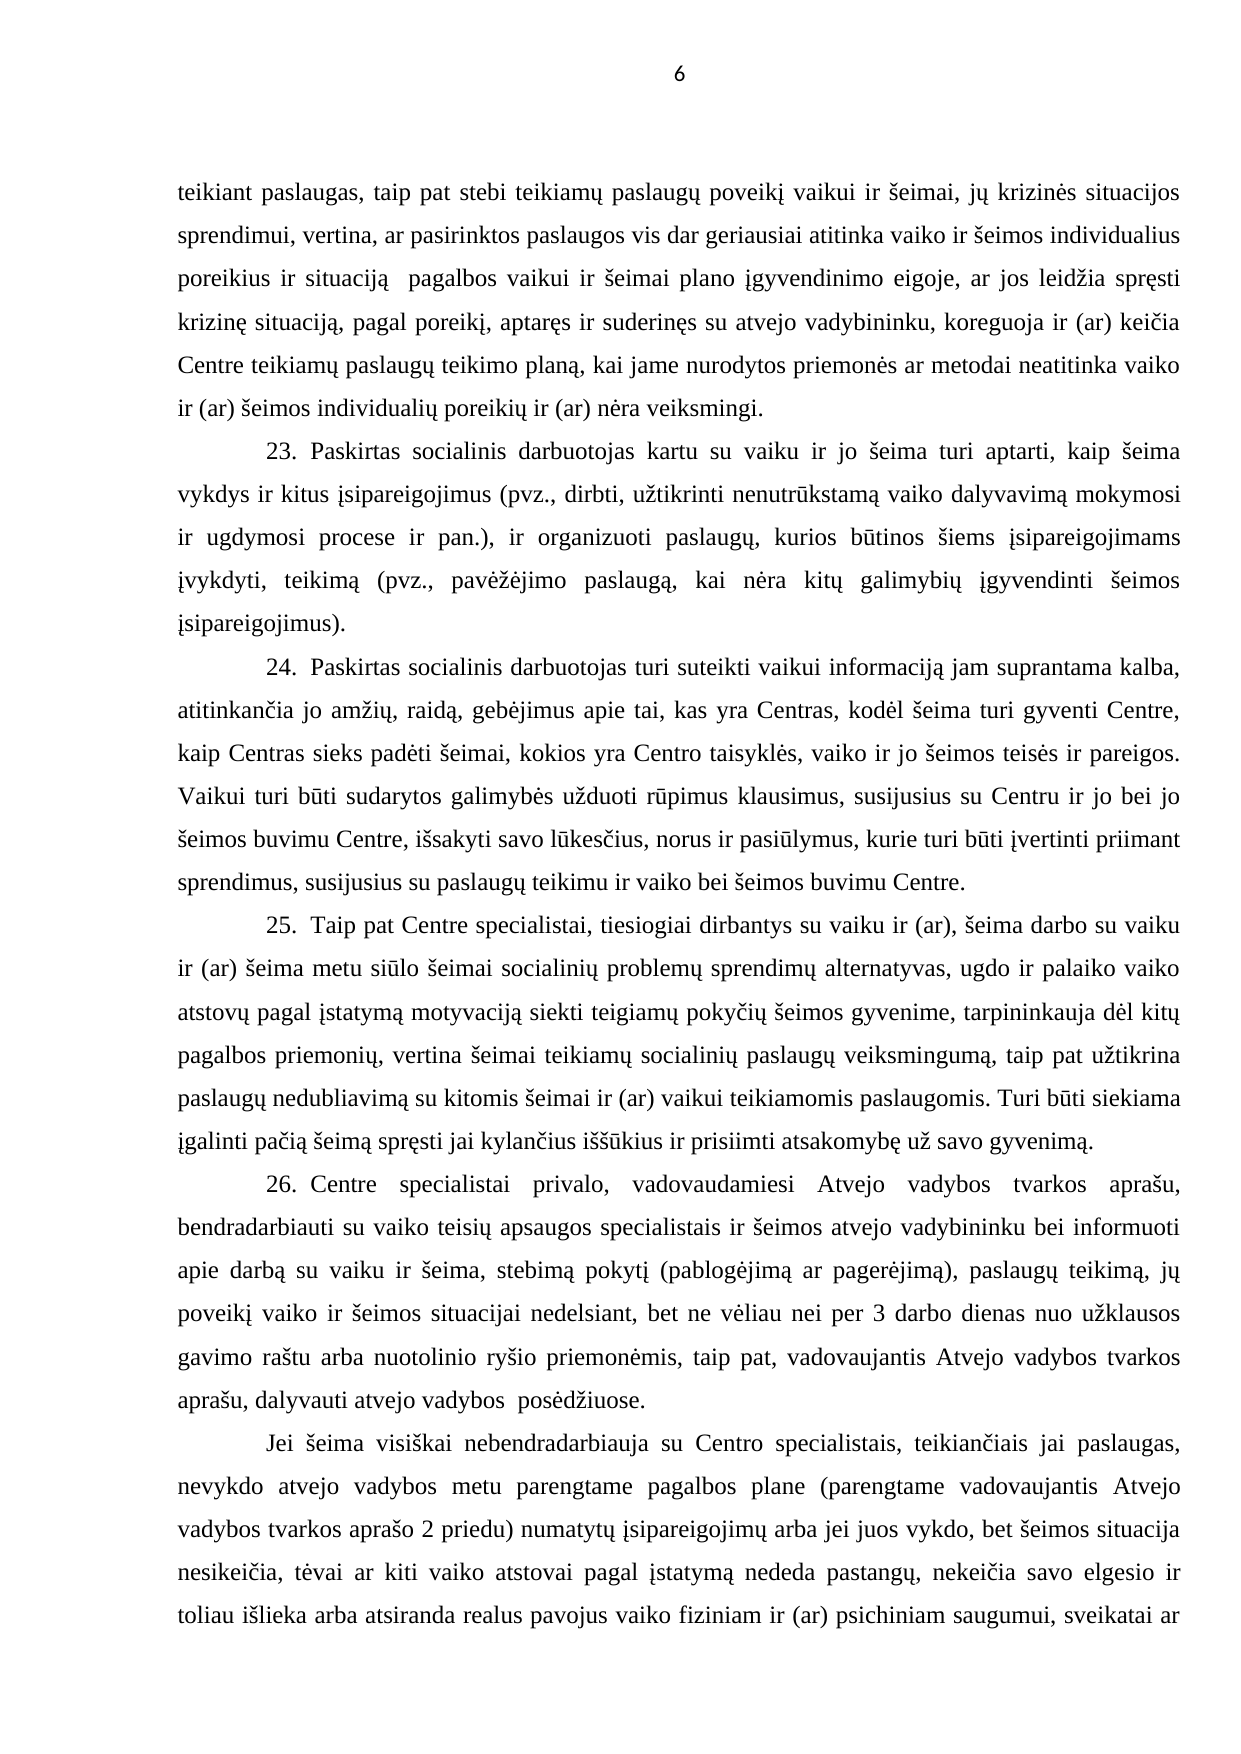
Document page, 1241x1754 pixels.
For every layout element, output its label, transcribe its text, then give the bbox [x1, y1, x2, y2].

text 26. Centre specialistai privalo, vadovaudamiesi Atvejo vadybos tvarkos aprašu, bendradarbiauti su vaiko teisių apsaugos specialistais ir šeimos atvejo vadybininku bei informuoti apie darbą su vaiku ir šeima, stebimą pokytį (pablogėjimą ar pagerėjimą), paslaugų teikimą, jų poveikį vaiko ir šeimos situacijai nedelsiant, bet ne vėliau nei per 3 darbo dienas nuo užklausos gavimo raštu arba nuotolinio ryšio priemonėmis, taip pat, vadovaujantis Atvejo vadybos tvarkos aprašu, dalyvauti atvejo vadybos posėdžiuose. [177, 1169, 1181, 1413]
text teikiant paslaugas, taip pat stebi teikiamų paslaugų poveikį vaikui ir šeimai, jų krizinės situacijos sprendimui, vertina, ar pasirinktos paslaugos vis dar geriausiai atitinka vaiko ir šeimos individualius poreikius ir situaciją pagalbos vaikui ir šeimai plano įgyvendinimo eigoje, ar jos leidžia spręsti krizinę situaciją, pagal poreikį, aptaręs ir suderinęs su atvejo vadybininku, koreguoja ir (ar) keičia Centre teikiamų paslaugų teikimo planą, kai jame nurodytos priemonės ar metodai neatitinka vaiko ir (ar) šeimos individualių poreikių ir (ar) nėra veiksmingi. [177, 177, 1181, 422]
text Jei šeima visiškai nebendradarbiauja su Centro specialistais, teikiančiais jai paslaugas, nevykdo atvejo vadybos metu parengtame pagalbos plane (parengtame vadovaujantis Atvejo vadybos tvarkos aprašo 2 priedu) numatytų įsipareigojimų arba jei juos vykdo, bet šeimos situacija nesikeičia, tėvai ar kiti vaiko atstovai pagal įstatymą nededa pastangų, nekeičia savo elgesio ir toliau išlieka arba atsiranda realus pavojus vaiko fiziniam ir (ar) psichiniam saugumui, sveikatai ar [177, 1428, 1181, 1629]
text 25. Taip pat Centre specialistai, tiesiogiai dirbantys su vaiku ir (ar), šeima darbo su vaiku ir (ar) šeima metu siūlo šeimai socialinių problemų sprendimų alternatyvas, ugdo ir palaiko vaiko atstovų pagal įstatymą motyvaciją siekti teigiamų pokyčių šeimos gyvenime, tarpininkauja dėl kitų pagalbos priemonių, vertina šeimai teikiamų socialinių paslaugų veiksmingumą, taip pat užtikrina paslaugų nedubliavimą su kitomis šeimai ir (ar) vaikui teikiamomis paslaugomis. Turi būti siekiama įgalinti pačią šeimą spręsti jai kylančius iššūkius ir prisiimti atsakomybę už savo gyvenimą. [177, 910, 1181, 1155]
text 23. Paskirtas socialinis darbuotojas kartu su vaiku ir jo šeima turi aptarti, kaip šeima vykdys ir kitus įsipareigojimus (pvz., dirbti, užtikrinti nenutrūkstamą vaiko dalyvavimą mokymosi ir ugdymosi procese ir pan.), ir organizuoti paslaugų, kurios būtinos šiems įsipareigojimams įvykdyti, teikimą (pvz., pavėžėjimo paslaugą, kai nėra kitų galimybių įgyvendinti šeimos įsipareigojimus). [177, 436, 1181, 637]
text 24. Paskirtas socialinis darbuotojas turi suteikti vaikui informaciją jam suprantama kalba, atitinkančia jo amžių, raidą, gebėjimus apie tai, kas yra Centras, kodėl šeima turi gyventi Centre, kaip Centras sieks padėti šeimai, kokios yra Centro taisyklės, vaiko ir jo šeimos teisės ir pareigos. Vaikui turi būti sudarytos galimybės užduoti rūpimus klausimus, susijusius su Centru ir jo bei jo šeimos buvimu Centre, išsakyti savo lūkesčius, norus ir pasiūlymus, kurie turi būti įvertinti priimant sprendimus, susijusius su paslaugų teikimu ir vaiko bei šeimos buvimu Centre. [177, 652, 1181, 896]
